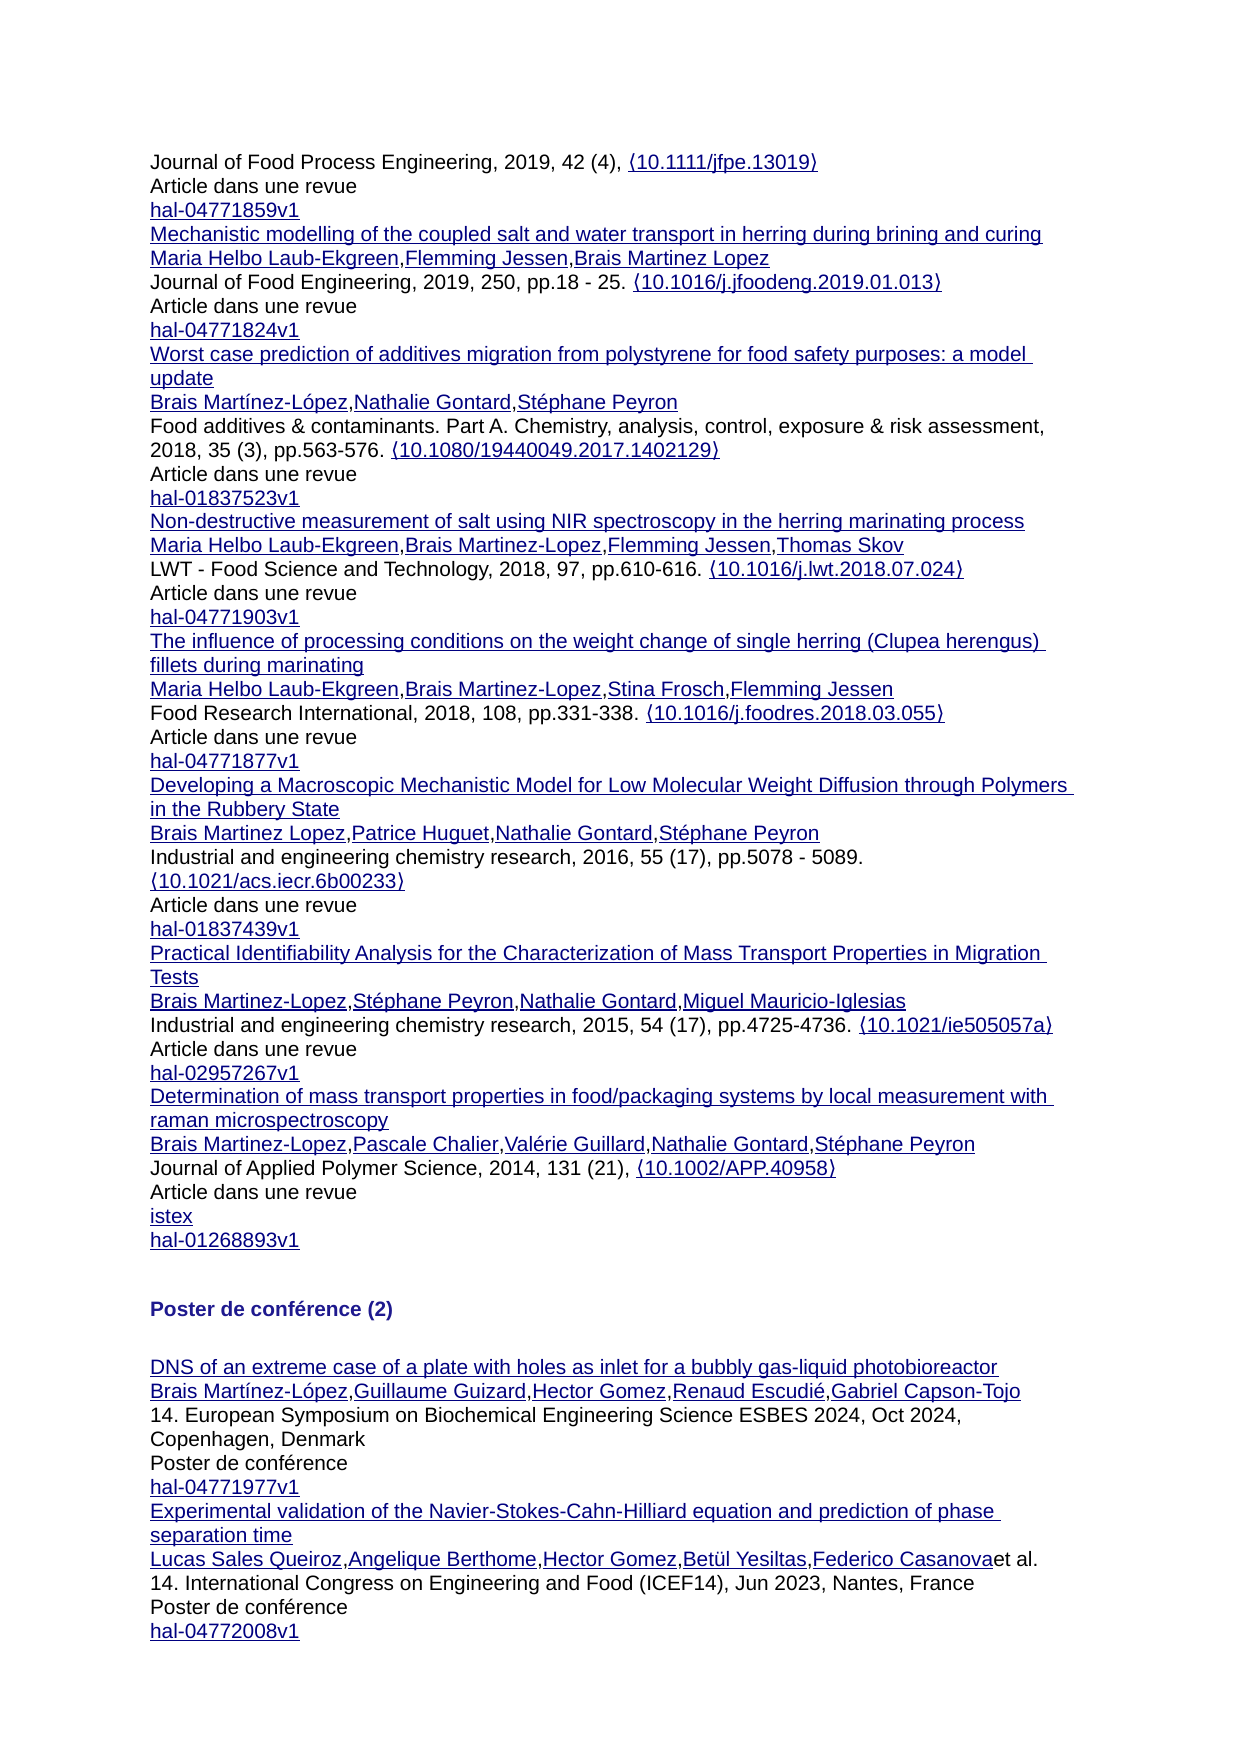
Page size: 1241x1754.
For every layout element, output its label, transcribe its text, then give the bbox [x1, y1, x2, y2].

table_cell The influence of processing conditions on the weight change of single herring (Clupea herengus) fillets during marinating Maria Helbo Laub-Ekgreen,Brais Martinez-Lopez,Stina Frosch,Flemming Jessen Food Research International, 2018, 108, pp.331-338. ⟨10.1016/j.foodres.2018.03.055⟩ Article dans une revue hal-04771877v1 [150, 629, 1090, 773]
table_header DNS of an extreme case of a plate with holes as inlet for a bubbly gas-liquid photobioreactor Brais Martínez-López,Guillaume Guizard,Hector Gomez,Renaud Escudié,Gabriel Capson-Tojo 14. European Symposium on Biochemical Engineering Science ESBES 2024, Oct 2024, Copenhagen, Denmark Poster de conférence hal-04771977v1 [150, 1355, 1090, 1499]
table_cell Determination of mass transport properties in food/packaging systems by local measurement with raman microspectroscopy Brais Martinez-Lopez,Pascale Chalier,Valérie Guillard,Nathalie Gontard,Stéphane Peyron Journal of Applied Polymer Science, 2014, 131 (21), ⟨10.1002/APP.40958⟩ Article dans une revue istex hal-01268893v1 [150, 1084, 1090, 1252]
table_cell Experimental validation of the Navier-Stokes-Cahn-Hilliard equation and prediction of phase separation time Lucas Sales Queiroz,Angelique Berthome,Hector Gomez,Betül Yesiltas,Federico Casanovaet al. 14. International Congress on Engineering and Food (ICEF14), Jun 2023, Nantes, France Poster de conférence hal-04772008v1 [150, 1499, 1090, 1643]
table_cell Non-destructive measurement of salt using NIR spectroscopy in the herring marinating process Maria Helbo Laub-Ekgreen,Brais Martinez-Lopez,Flemming Jessen,Thomas Skov LWT - Food Science and Technology, 2018, 97, pp.610-616. ⟨10.1016/j.lwt.2018.07.024⟩ Article dans une revue hal-04771903v1 [150, 509, 1090, 629]
table_cell Mechanistic modelling of the coupled salt and water transport in herring during brining and curing Maria Helbo Laub-Ekgreen,Flemming Jessen,Brais Martinez Lopez Journal of Food Engineering, 2019, 250, pp.18 - 25. ⟨10.1016/j.jfoodeng.2019.01.013⟩ Article dans une revue hal-04771824v1 [150, 222, 1090, 342]
table_cell Practical Identifiability Analysis for the Characterization of Mass Transport Properties in Migration Tests Brais Martinez-Lopez,Stéphane Peyron,Nathalie Gontard,Miguel Mauricio-Iglesias Industrial and engineering chemistry research, 2015, 54 (17), pp.4725-4736. ⟨10.1021/ie505057a⟩ Article dans une revue hal-02957267v1 [150, 941, 1090, 1084]
table_cell Journal of Food Process Engineering, 2019, 42 (4), ⟨10.1111/jfpe.13019⟩ Article dans une revue hal-04771859v1 [150, 150, 1090, 222]
table_cell Worst case prediction of additives migration from polystyrene for food safety purposes: a model update Brais Martínez-López,Nathalie Gontard,Stéphane Peyron Food additives & contaminants. Part A. Chemistry, analysis, control, exposure & risk assessment, 2018, 35 (3), pp.563-576. ⟨10.1080/19440049.2017.1402129⟩ Article dans une revue hal-01837523v1 [150, 342, 1090, 509]
table_cell Developing a Macroscopic Mechanistic Model for Low Molecular Weight Diffusion through Polymers in the Rubbery State Brais Martinez Lopez,Patrice Huguet,Nathalie Gontard,Stéphane Peyron Industrial and engineering chemistry research, 2016, 55 (17), pp.5078 - 5089. ⟨10.1021/acs.iecr.6b00233⟩ Article dans une revue hal-01837439v1 [150, 773, 1090, 941]
subtitle Poster de conférence (2) [150, 1297, 1090, 1321]
